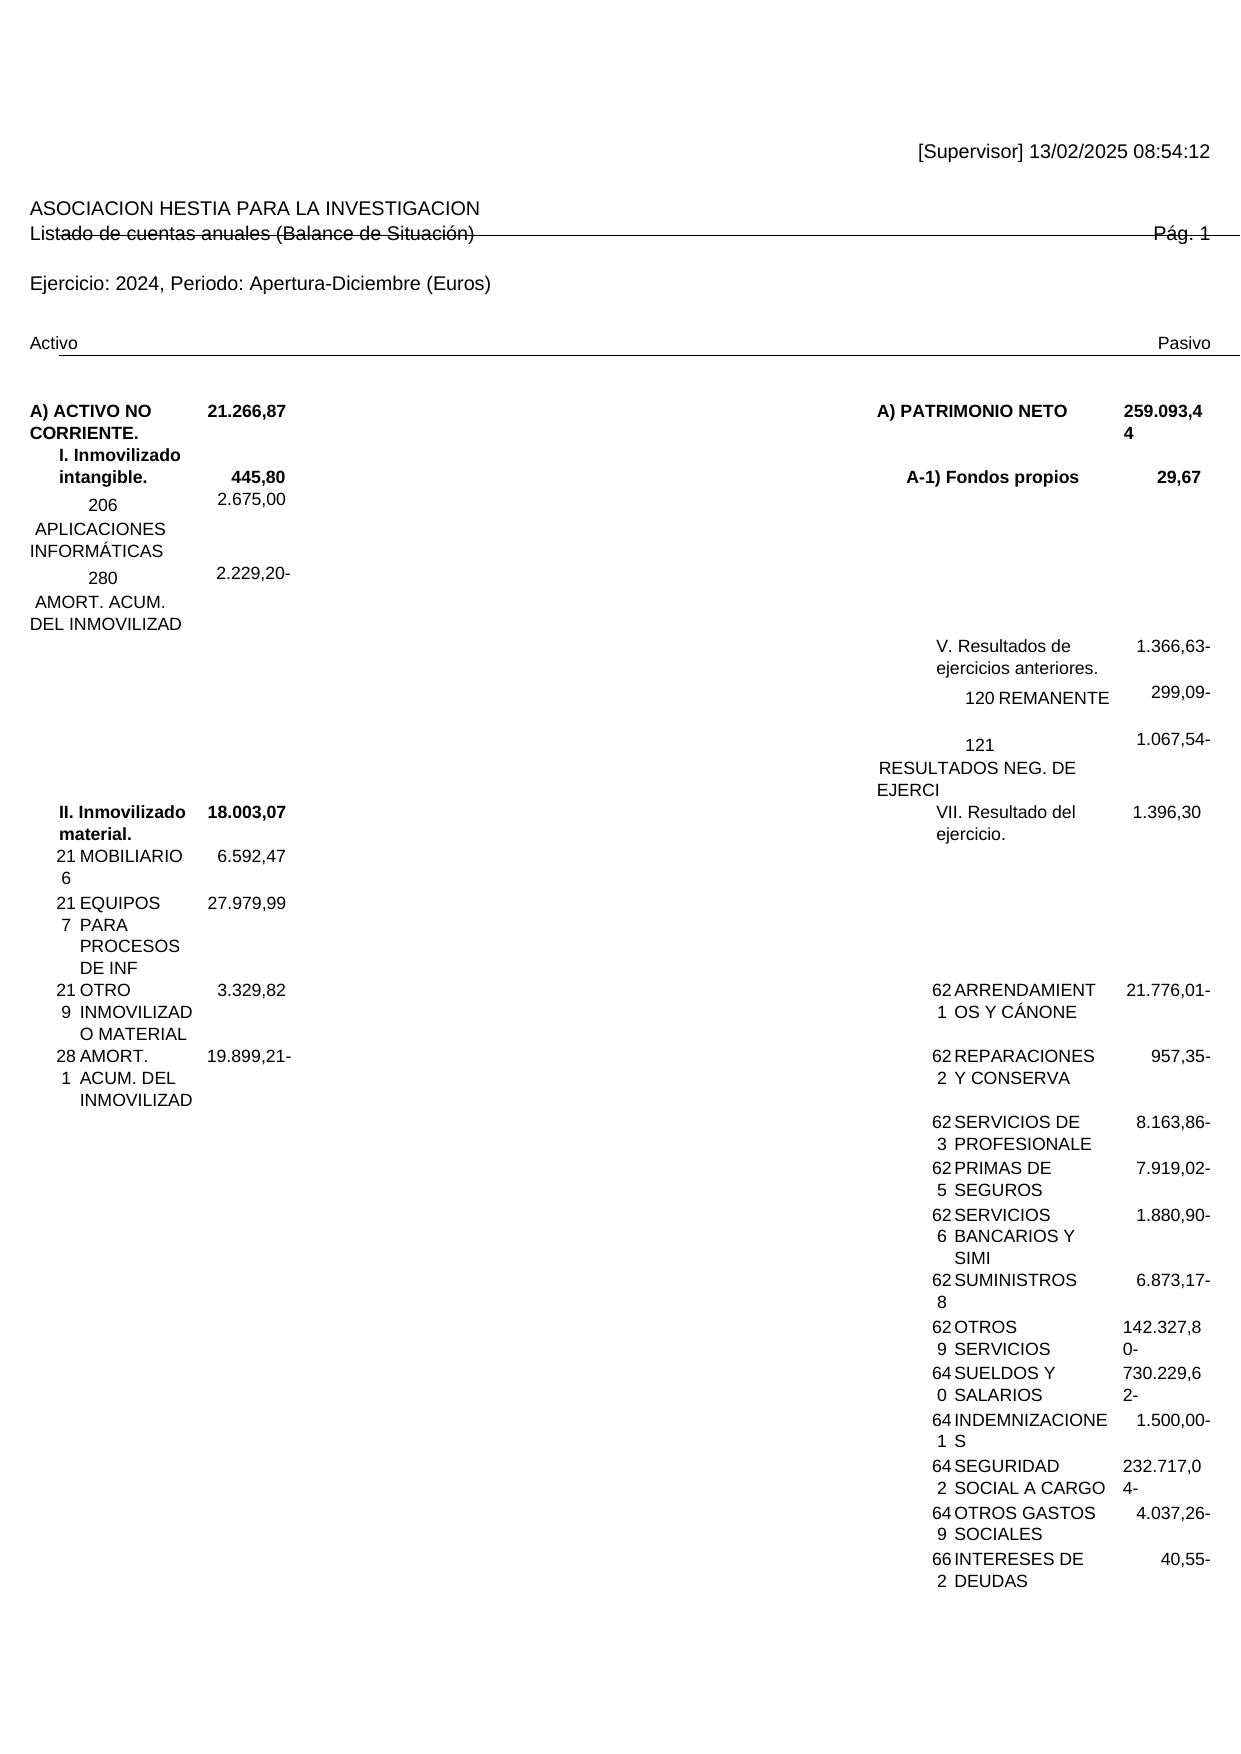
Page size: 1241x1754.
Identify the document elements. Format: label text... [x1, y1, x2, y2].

table_cell 1.500,00- [1110, 1410, 1211, 1456]
table_cell 623 [877, 1111, 954, 1158]
table_cell [198, 1158, 877, 1204]
table_cell 259.093,44 [1110, 401, 1211, 445]
table_cell REPARACIONES Y CONSERVA [954, 1046, 1109, 1111]
table_cell [877, 308, 1109, 355]
table_cell [877, 489, 1109, 562]
table_cell V. Resultados de ejercicios anteriores. [877, 636, 1109, 682]
table_header Pág. 1 [1110, 221, 1211, 235]
table_cell [198, 729, 877, 802]
table_cell [80, 1410, 198, 1456]
table_cell AMORT. ACUM. DEL INMOVILIZAD [80, 1046, 198, 1111]
table_cell 1.067,54- [1110, 729, 1211, 802]
table_cell 40,55- [1110, 1549, 1211, 1595]
table_cell [30, 682, 198, 729]
text [Supervisor] 13/02/2025 08:54:12 [29, 140, 1210, 163]
table_cell OTROS GASTOS SOCIALES [954, 1503, 1109, 1549]
table_cell VII. Resultado del ejercicio. [877, 802, 1109, 846]
table_cell 2.675,00 [198, 489, 877, 562]
table_cell [80, 1158, 198, 1204]
table_cell [198, 1503, 877, 1549]
table_cell 445,80 [198, 445, 877, 489]
table_cell 142.327,80- [1110, 1317, 1211, 1363]
table_cell 1.366,63- [1110, 636, 1211, 682]
table_cell [1110, 893, 1211, 980]
table_cell A) ACTIVO NO CORRIENTE. [30, 401, 198, 445]
table_cell SEGURIDAD SOCIAL A CARGO [954, 1456, 1109, 1502]
table_cell 19.899,21- [198, 1046, 877, 1111]
table_cell [30, 1204, 79, 1270]
table_cell [198, 1204, 877, 1270]
table_cell 662 [877, 1549, 954, 1595]
table_cell [80, 1111, 198, 1158]
table_cell 216 [30, 846, 79, 892]
table_cell 219 [30, 980, 79, 1046]
table_cell [30, 1456, 79, 1502]
table_cell OTRO INMOVILIZADO MATERIAL [80, 980, 198, 1046]
subtitle ASOCIACION HESTIA PARA LA INVESTIGACION [29, 197, 1210, 220]
table_cell [1110, 563, 1211, 636]
table_cell 4.037,26- [1110, 1503, 1211, 1549]
table_cell 628 [877, 1270, 954, 1317]
table_cell [80, 1503, 198, 1549]
table_cell A-1) Fondos propios [877, 445, 1109, 489]
table_cell 8.163,86- [1110, 1111, 1211, 1158]
table_cell [80, 1549, 198, 1595]
table_cell [30, 355, 198, 401]
table_cell [954, 893, 1109, 980]
table_cell A) PATRIMONIO NETO [877, 401, 1109, 445]
table_cell [198, 1270, 877, 1317]
table_cell 6.592,47 [198, 846, 877, 892]
table_cell SUMINISTROS [954, 1270, 1109, 1317]
table_cell 629 [877, 1317, 954, 1363]
table_cell Pasivo [1110, 308, 1211, 355]
table_cell I. Inmovilizado intangible. [30, 445, 198, 489]
table_cell [30, 636, 198, 682]
table_cell 641 [877, 1410, 954, 1456]
table_cell [1110, 846, 1211, 892]
table_cell 217 [30, 893, 79, 980]
table_cell [80, 1270, 198, 1317]
table_cell [30, 1410, 79, 1456]
table_cell [198, 1410, 877, 1456]
table_cell 18.003,07 [198, 802, 877, 846]
table_cell [80, 1204, 198, 1270]
table_cell [30, 1317, 79, 1363]
table_header [877, 236, 1109, 308]
table_cell 622 [877, 1046, 954, 1111]
table_cell 299,09- [1110, 682, 1211, 729]
table_cell Activo [30, 308, 198, 355]
table_cell [30, 1270, 79, 1317]
table_cell SERVICIOS DE PROFESIONALE [954, 1111, 1109, 1158]
table_cell [198, 1549, 877, 1595]
table_cell 649 [877, 1503, 954, 1549]
table_cell 2.229,20- [198, 563, 877, 636]
table_cell [877, 563, 1109, 636]
table_cell [1110, 489, 1211, 562]
table_cell [198, 308, 877, 355]
table_cell [30, 1503, 79, 1549]
table_cell EQUIPOS PARA PROCESOS DE INF [80, 893, 198, 980]
table_cell 626 [877, 1204, 954, 1270]
table_cell [198, 636, 877, 682]
table_cell [198, 1111, 877, 1158]
table_cell [954, 846, 1109, 892]
table_cell SUELDOS Y SALARIOS [954, 1363, 1109, 1409]
table_cell 21.776,01- [1110, 980, 1211, 1046]
table_cell [30, 1111, 79, 1158]
table_cell 3.329,82 [198, 980, 877, 1046]
table_cell [198, 1456, 877, 1502]
table_cell 621 [877, 980, 954, 1046]
table_cell 957,35- [1110, 1046, 1211, 1111]
table_cell [877, 356, 1109, 401]
table_cell ARRENDAMIENTOS Y CÁNONE [954, 980, 1109, 1046]
table_cell 625 [877, 1158, 954, 1204]
table_cell 280 AMORT. ACUM. DEL INMOVILIZAD [30, 563, 198, 636]
table_cell 1.396,30 [1110, 802, 1211, 846]
table_cell [877, 846, 954, 892]
table_cell INDEMNIZACIONES [954, 1410, 1109, 1456]
table_cell 121 RESULTADOS NEG. DE EJERCI [877, 729, 1109, 802]
table_cell 29,67 [1110, 445, 1211, 489]
table_cell 6.873,17- [1110, 1270, 1211, 1317]
table_cell 640 [877, 1363, 954, 1409]
table_cell 27.979,99 [198, 893, 877, 980]
table_cell 7.919,02- [1110, 1158, 1211, 1204]
table_cell 281 [30, 1046, 79, 1111]
table_cell OTROS SERVICIOS [954, 1317, 1109, 1363]
table_cell [198, 1363, 877, 1409]
table_cell 730.229,62- [1110, 1363, 1211, 1409]
table_cell 206 APLICACIONES INFORMÁTICAS [30, 489, 198, 562]
table_cell 642 [877, 1456, 954, 1502]
table_header Listado de cuentas anuales (Balance de Situación) Ejercicio: 2024, Periodo: Apertura-Diciembre (Euros) [30, 221, 877, 308]
table_cell 21.266,87 [198, 401, 877, 445]
table_cell [30, 729, 198, 802]
table_cell INTERESES DE DEUDAS [954, 1549, 1109, 1595]
table_cell MOBILIARIO [80, 846, 198, 892]
table_cell [198, 682, 877, 729]
table_cell [30, 1158, 79, 1204]
table_header Pág. 1 [1110, 236, 1211, 308]
table_cell [80, 1363, 198, 1409]
table_cell [80, 1317, 198, 1363]
table_cell [80, 1456, 198, 1502]
table_cell [30, 1549, 79, 1595]
table_cell [877, 893, 954, 980]
table_cell 1.880,90- [1110, 1204, 1211, 1270]
table_cell PRIMAS DE SEGUROS [954, 1158, 1109, 1204]
table_cell [198, 356, 877, 401]
table_cell 120 REMANENTE [877, 682, 1109, 729]
table_cell [1110, 356, 1211, 401]
table_cell [198, 1317, 877, 1363]
table_header [877, 221, 1109, 235]
table_cell SERVICIOS BANCARIOS Y SIMI [954, 1204, 1109, 1270]
table_cell [30, 1363, 79, 1409]
table_cell II. Inmovilizado material. [30, 802, 198, 846]
table_cell 232.717,04- [1110, 1456, 1211, 1502]
